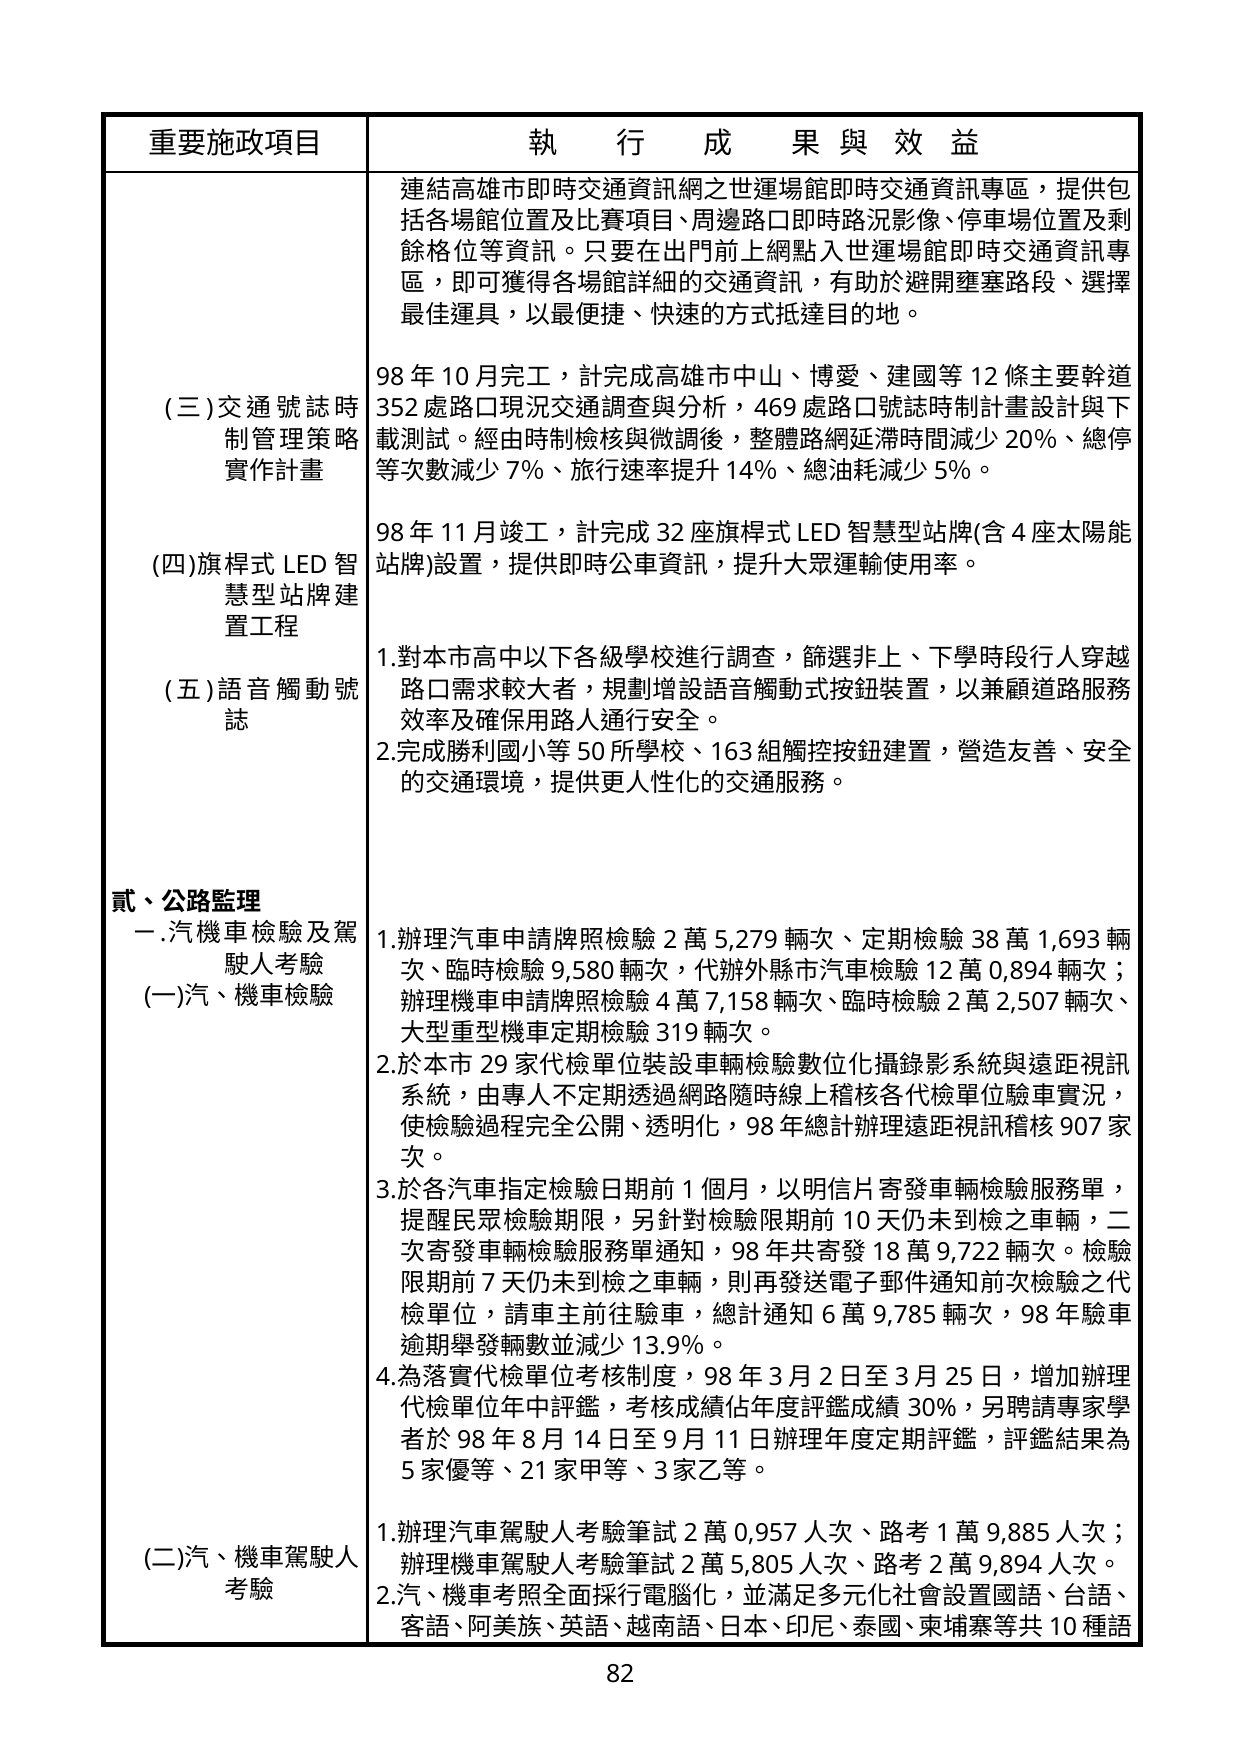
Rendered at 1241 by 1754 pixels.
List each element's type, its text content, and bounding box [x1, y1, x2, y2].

table_header 執 行 成 果 與 效 益 [369, 117, 1138, 171]
table_cell (三)交通號誌時 制管理策略 實作計畫 (四)旗桿式LED智慧型站牌建置工程 (五)語音觸動號 誌 貳、公路監理 ㄧ.汽機車檢驗及駕 駛人考驗 (一)汽、機車檢驗 (二)汽、機車駕駛人考驗 [106, 173, 366, 1642]
table_header 重要施政項目 [106, 117, 366, 171]
table_cell 連結高雄市即時交通資訊網之世運場館即時交通資訊專區，提供包括各場館位置及比賽項目、周邊路口即時路況影像、停車場位置及剩餘格位等資訊。只要在出門前上網點入世運場館即時交通資訊專區，即可獲得各場館詳細的交通資訊，有助於避開壅塞路段、選擇最佳運具，以最便捷、快速的方式抵達目的地。 98年10月完工，計完成高雄市中山、博愛、建國等12條主要幹道352處路口現況交通調查與分析，469處路口號誌時制計畫設計與下載測試。經由時制檢核與微調後，整體路網延滯時間減少20％、總停等次數減少7％、旅行速率提升14％、總油耗減少5％。 98年11月竣工，計完成32座旗桿式LED智慧型站牌(含4座太陽能站牌)設置，提供即時公車資訊，提升大眾運輸使用率。 1.對本市高中以下各級學校進行調查，篩選非上、下學時段行人穿越路口需求較大者，規劃增設語音觸動式按鈕裝置，以兼顧道路服務效率及確保用路人通行安全。 2.完成勝利國小等50所學校、163組觸控按鈕建置，營造友善、安全的交通環境，提供更人性化的交通服務。 1.辦理汽車申請牌照檢驗2萬5,279輛次、定期檢驗38萬1,693輛次、臨時檢驗9,580輛次，代辦外縣市汽車檢驗12萬0,894輛次；辦理機車申請牌照檢驗4萬7,158輛次、臨時檢驗2萬2,507輛次、大型重型機車定期檢驗319輛次。 2.於本市29家代檢單位裝設車輛檢驗數位化攝錄影系統與遠距視訊系統，由專人不定期透過網路隨時線上稽核各代檢單位驗車實況，使檢驗過程完全公開、透明化，98年總計辦理遠距視訊稽核907家次。 3.於各汽車指定檢驗日期前1個月，以明信片寄發車輛檢驗服務單，提醒民眾檢驗期限，另針對檢驗限期前10天仍未到檢之車輛，二次寄發車輛檢驗服務單通知，98年共寄發18萬9,722輛次。檢驗限期前7天仍未到檢之車輛，則再發送電子郵件通知前次檢驗之代檢單位，請車主前往驗車，總計通知6萬9,785輛次，98年驗車逾期舉發輛數並減少13.9％。 4.為落實代檢單位考核制度，98年3月2日至3月25日，增加辦理代檢單位年中評鑑，考核成績佔年度評鑑成績30%，另聘請專家學者於98年8月14日至9月11日辦理年度定期評鑑，評鑑結果為5家優等、21家甲等、3家乙等。 1.辦理汽車駕駛人考驗筆試2萬0,957人次、路考1萬9,885人次；辦理機車駕駛人考驗筆試2萬5,805人次、路考2萬9,894人次。 2.汽、機車考照全面採行電腦化，並滿足多元化社會設置國語、台語、客語、阿美族、英語、越南語、日本、印尼、泰國、柬埔寨等共10種語 [369, 173, 1138, 1642]
